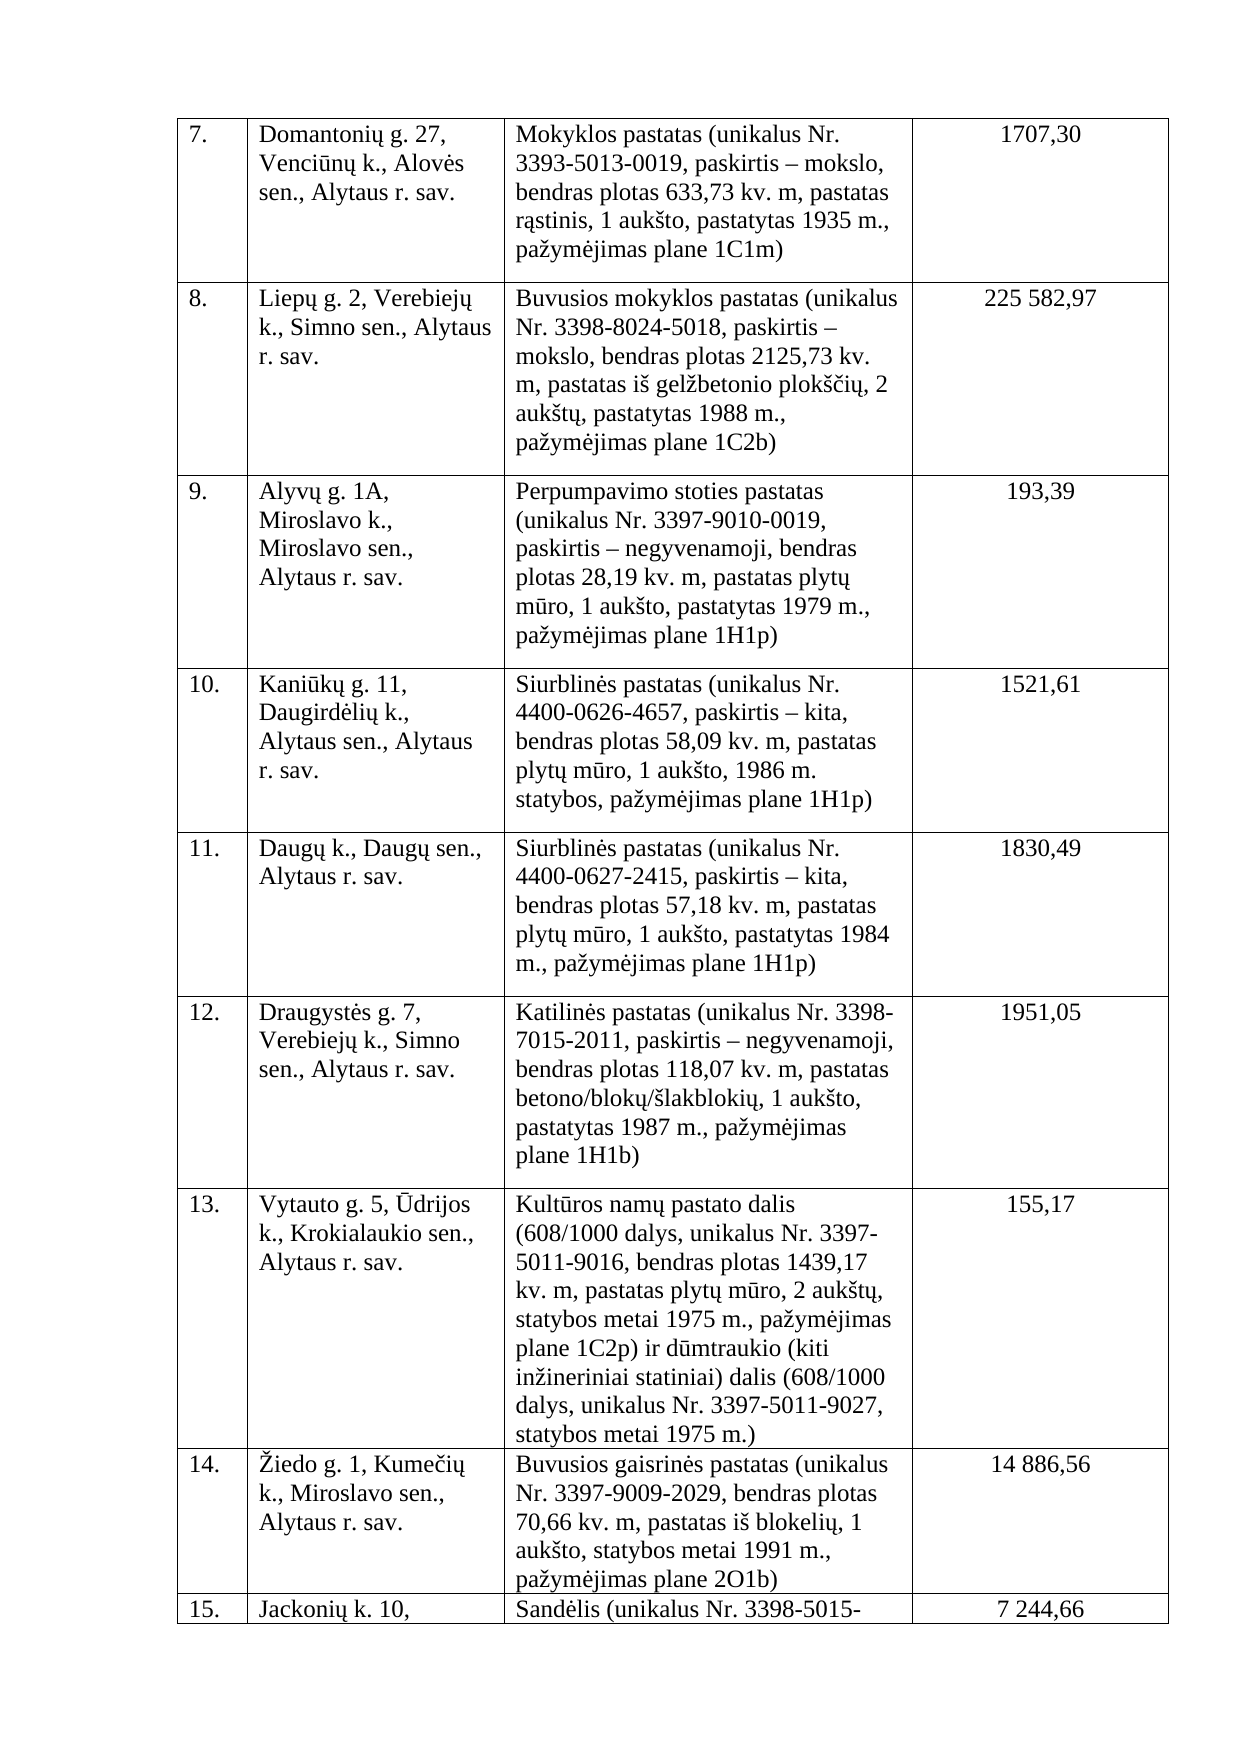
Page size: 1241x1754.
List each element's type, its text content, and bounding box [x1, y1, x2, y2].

table_cell 13. [178, 1189, 247, 1448]
table_cell Domantonių g. 27, Venciūnų k., Alovės sen., Alytaus r. sav. [248, 119, 504, 282]
table_cell Perpumpavimo stoties pastatas (unikalus Nr. 3397-9010-0019, paskirtis – negyvenamoji, bendras plotas 28,19 kv. m, pastatas plytų mūro, 1 aukšto, pastatytas 1979 m., pažymėjimas plane 1H1p) [505, 476, 912, 668]
table_cell 14 886,56 [913, 1449, 1168, 1593]
table_cell Katilinės pastatas (unikalus Nr. 3398-7015-2011, paskirtis – negyvenamoji, bendras plotas 118,07 kv. m, pastatas betono/blokų/šlakblokių, 1 aukšto, pastatytas 1987 m., pažymėjimas plane 1H1b) [505, 997, 912, 1188]
table_cell 15. [178, 1594, 247, 1623]
table_cell Daugų k., Daugų sen., Alytaus r. sav. [248, 833, 504, 996]
table_cell 12. [178, 997, 247, 1188]
table_cell 1521,61 [913, 669, 1168, 832]
table_cell 1830,49 [913, 833, 1168, 996]
table_cell Liepų g. 2, Verebiejų k., Simno sen., Alytaus r. sav. [248, 283, 504, 475]
table_cell 155,17 [913, 1189, 1168, 1448]
table_cell Vytauto g. 5, Ūdrijos k., Krokialaukio sen., Alytaus r. sav. [248, 1189, 504, 1448]
table_cell Žiedo g. 1, Kumečių k., Miroslavo sen., Alytaus r. sav. [248, 1449, 504, 1593]
table_cell Siurblinės pastatas (unikalus Nr. 4400-0626-4657, paskirtis – kita, bendras plotas 58,09 kv. m, pastatas plytų mūro, 1 aukšto, 1986 m. statybos, pažymėjimas plane 1H1p) [505, 669, 912, 832]
table_cell Kultūros namų pastato dalis (608/1000 dalys, unikalus Nr. 3397-5011-9016, bendras plotas 1439,17 kv. m, pastatas plytų mūro, 2 aukštų, statybos metai 1975 m., pažymėjimas plane 1C2p) ir dūmtraukio (kiti inžineriniai statiniai) dalis (608/1000 dalys, unikalus Nr. 3397-5011-9027, statybos metai 1975 m.) [505, 1189, 912, 1448]
table_cell 225 582,97 [913, 283, 1168, 475]
table_cell Kaniūkų g. 11, Daugirdėlių k., Alytaus sen., Alytaus r. sav. [248, 669, 504, 832]
table_cell Alyvų g. 1A, Miroslavo k., Miroslavo sen., Alytaus r. sav. [248, 476, 504, 668]
table_cell Buvusios mokyklos pastatas (unikalus Nr. 3398-8024-5018, paskirtis – mokslo, bendras plotas 2125,73 kv. m, pastatas iš gelžbetonio plokščių, 2 aukštų, pastatytas 1988 m., pažymėjimas plane 1C2b) [505, 283, 912, 475]
table_cell 7 244,66 [913, 1594, 1168, 1623]
table_cell 1707,30 [913, 119, 1168, 282]
table_cell 1951,05 [913, 997, 1168, 1188]
table_cell Mokyklos pastatas (unikalus Nr. 3393-5013-0019, paskirtis – mokslo, bendras plotas 633,73 kv. m, pastatas rąstinis, 1 aukšto, pastatytas 1935 m., pažymėjimas plane 1C1m) [505, 119, 912, 282]
table_cell 10. [178, 669, 247, 832]
table_cell Buvusios gaisrinės pastatas (unikalus Nr. 3397-9009-2029, bendras plotas 70,66 kv. m, pastatas iš blokelių, 1 aukšto, statybos metai 1991 m., pažymėjimas plane 2O1b) [505, 1449, 912, 1593]
table_cell Jackonių k. 10, [248, 1594, 504, 1623]
table_cell 9. [178, 476, 247, 668]
table_cell 193,39 [913, 476, 1168, 668]
table_cell 7. [178, 119, 247, 282]
table_cell 11. [178, 833, 247, 996]
table_cell Siurblinės pastatas (unikalus Nr. 4400-0627-2415, paskirtis – kita, bendras plotas 57,18 kv. m, pastatas plytų mūro, 1 aukšto, pastatytas 1984 m., pažymėjimas plane 1H1p) [505, 833, 912, 996]
table_cell Sandėlis (unikalus Nr. 3398-5015- [505, 1594, 912, 1623]
table_cell Draugystės g. 7, Verebiejų k., Simno sen., Alytaus r. sav. [248, 997, 504, 1188]
table_cell 14. [178, 1449, 247, 1593]
table_cell 8. [178, 283, 247, 475]
